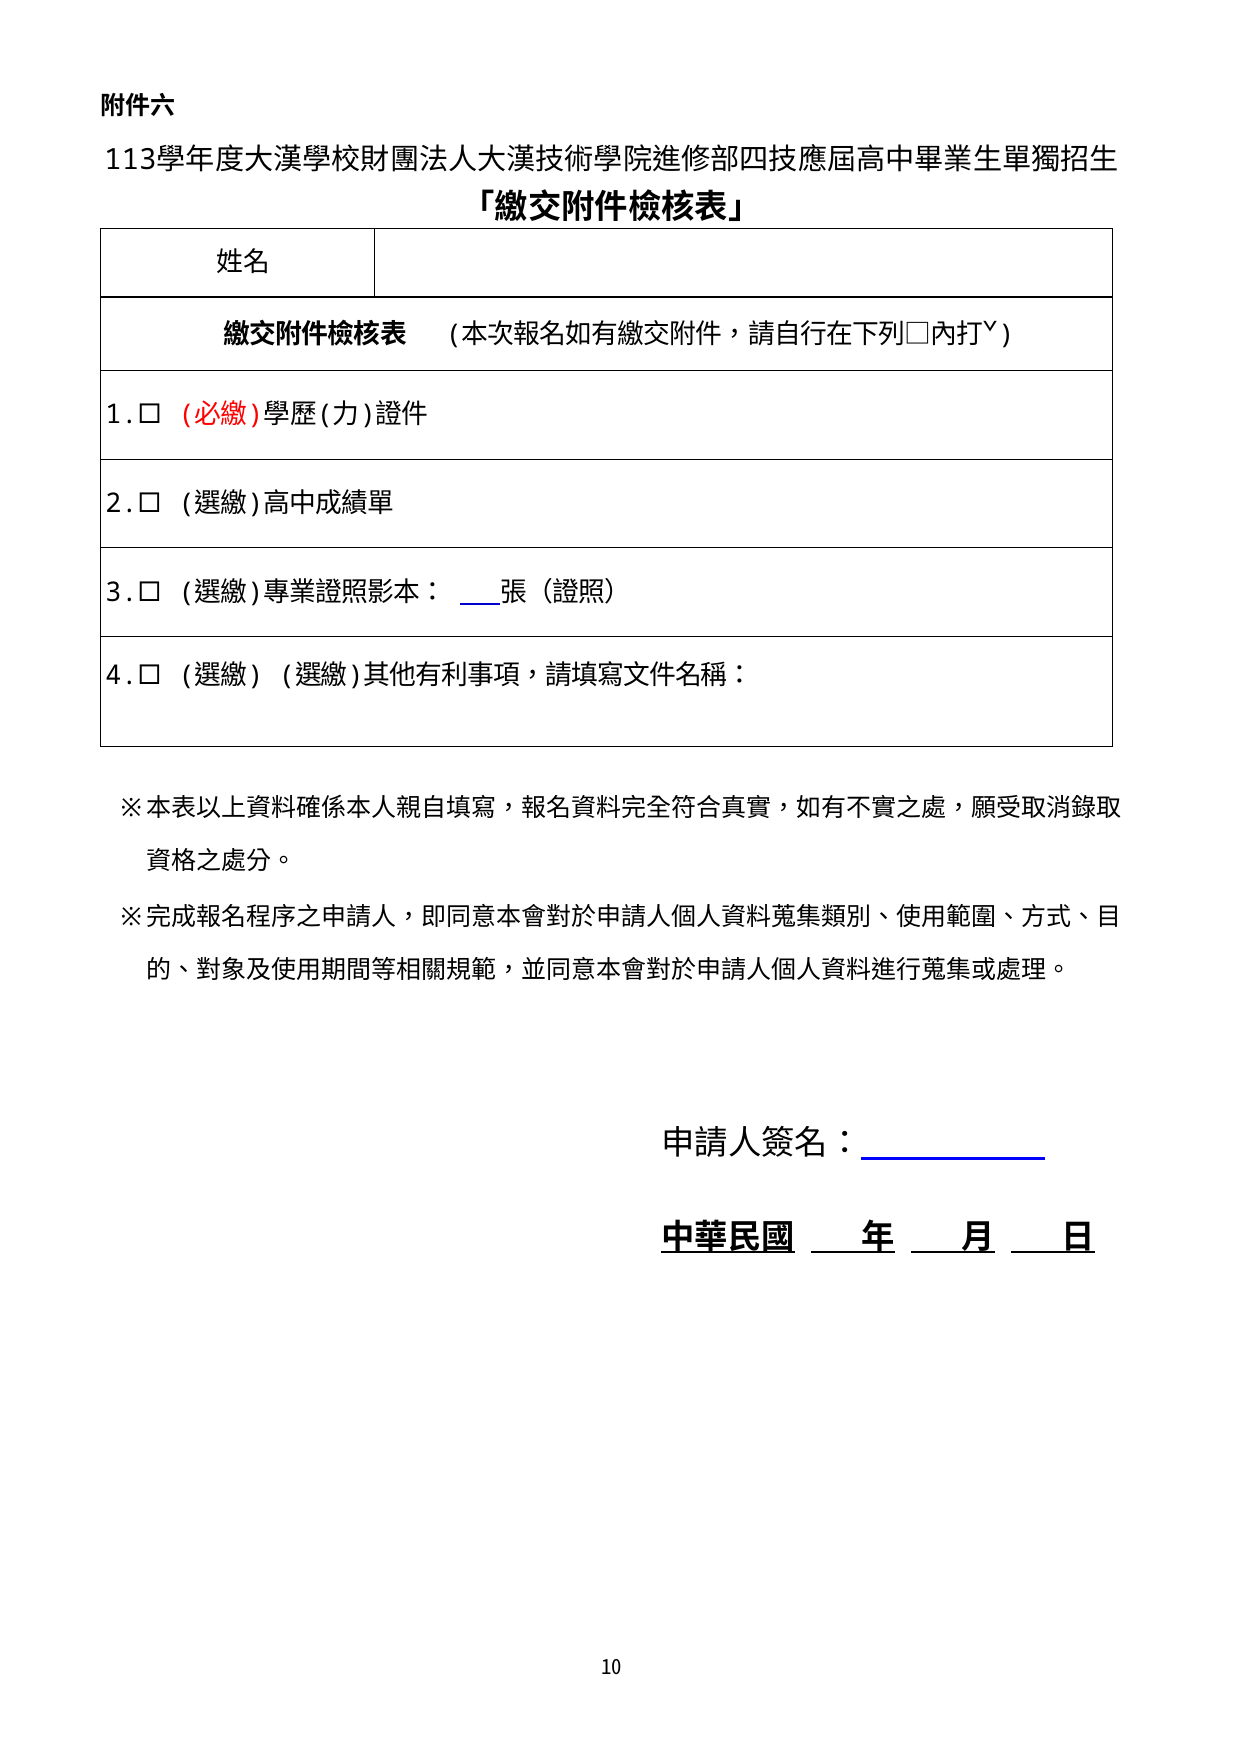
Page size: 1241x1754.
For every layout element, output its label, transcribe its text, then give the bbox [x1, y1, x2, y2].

text 中華民國 年 月 日 [661, 1209, 1122, 1258]
text ※完成報名程序之申請人，即同意本會對於申請人個人資料蒐集類別、使用範圍、方式、目 的、對象及使用期間等相關規範，並同意本會對於申請人個人資料進行蒐集或處理。 [116, 897, 1122, 986]
text ※本表以上資料確係本人親自填寫，報名資料完全符合真實，如有不實之處，願受取消錄取 資格之處分。 [116, 787, 1122, 876]
table_cell 1. (必繳)學歷(力)證件 [101, 371, 1112, 458]
table_cell 繳交附件檢核表 (本次報名如有繳交附件，請自行在下列□內打ˇ) [101, 298, 1112, 369]
text 申請人簽名： [661, 1116, 1122, 1164]
text 「繳交附件檢核表」 [100, 180, 1122, 228]
table_cell 2. (選繳)高中成績單 [101, 460, 1112, 547]
table_cell 3. (選繳)專業證照影本： 張（證照） [101, 548, 1112, 636]
text 附件六 繳交附件檢核表 [100, 84, 1122, 122]
table_header 姓名 [101, 229, 374, 296]
text 113學年度大漢學校財團法人大漢技術學院進修部四技應屆高中畢業生單獨招生 [100, 128, 1122, 180]
table_header [375, 229, 1112, 296]
table_cell 4. (選繳) (選繳)其他有利事項，請填寫文件名稱： [101, 637, 1112, 746]
